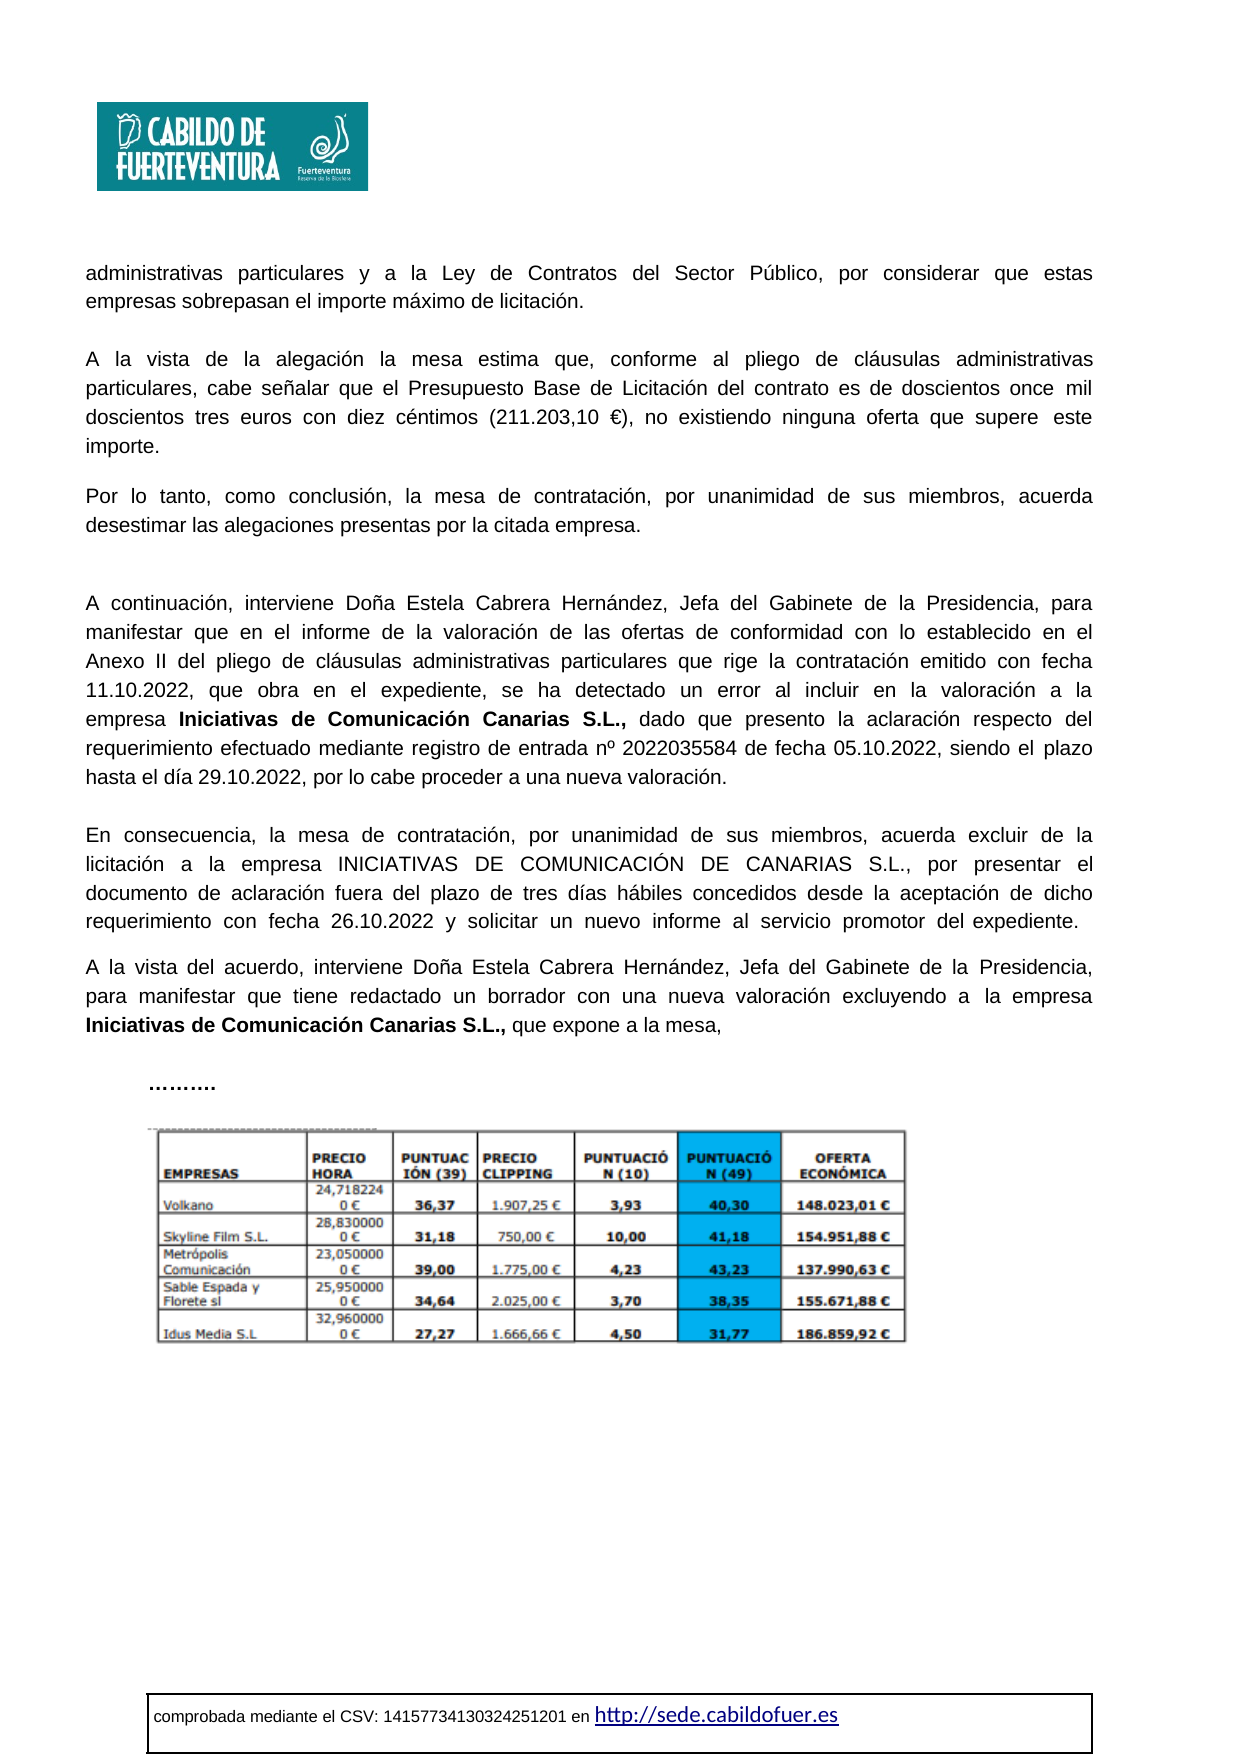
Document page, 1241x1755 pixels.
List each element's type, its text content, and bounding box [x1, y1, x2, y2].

text A continuación, interviene Doña Estela Cabrera Hernández, Jefa del Gabinete de la Presidencia, para manifestar que en el informe de la valoración de las ofertas de conformidad con lo establecido en el Anexo II del pliego de cláusulas administrativas particulares que rige la contratación emitido con fecha 11.10.2022, que obra en el expediente, se ha detectado un error al incluir en la valoración a la empresa Iniciativas de Comunicación Canarias S.L., dado que presento la aclaración respecto del requerimiento efectuado mediante registro de entrada nº 2022035584 de fecha 05.10.2022, siendo el plazo hasta el día 29.10.2022, por lo cabe proceder a una nueva valoración. [85, 591, 1093, 789]
subtitle ………. [148, 1071, 1107, 1094]
text Por lo tanto, como conclusión, la mesa de contratación, por unanimidad de sus miembros, acuerda desestimar las alegaciones presentas por la citada empresa. [85, 483, 1093, 536]
text En consecuencia, la mesa de contratación, por unanimidad de sus miembros, acuerda excluir de la licitación a la empresa INICIATIVAS DE COMUNICACIÓN DE CANARIAS S.L., por presentar el documento de aclaración fuera del plazo de tres días hábiles concedidos desde la aceptación de dicho requerimiento con fecha 26.10.2022 y solicitar un nuevo informe al servicio promotor del expediente. [85, 822, 1093, 933]
text A la vista del acuerdo, interviene Doña Estela Cabrera Hernández, Jefa del Gabinete de la Presidencia, para manifestar que tiene redactado un borrador con una nueva valoración excluyendo a la empresa Iniciativas de Comunicación Canarias S.L., que expone a la mesa, [85, 955, 1093, 1037]
text A la vista de la alegación la mesa estima que, conforme al pliego de cláusulas administrativas particulares, cabe señalar que el Presupuesto Base de Licitación del contrato es de doscientos once mil doscientos tres euros con diez céntimos (211.203,10 €), no existiendo ninguna oferta que supere este importe. [85, 347, 1093, 458]
text administrativas particulares y a la Ley de Contratos del Sector Público, por considerar que estas empresas sobrepasan el importe máximo de licitación. [85, 260, 1093, 313]
